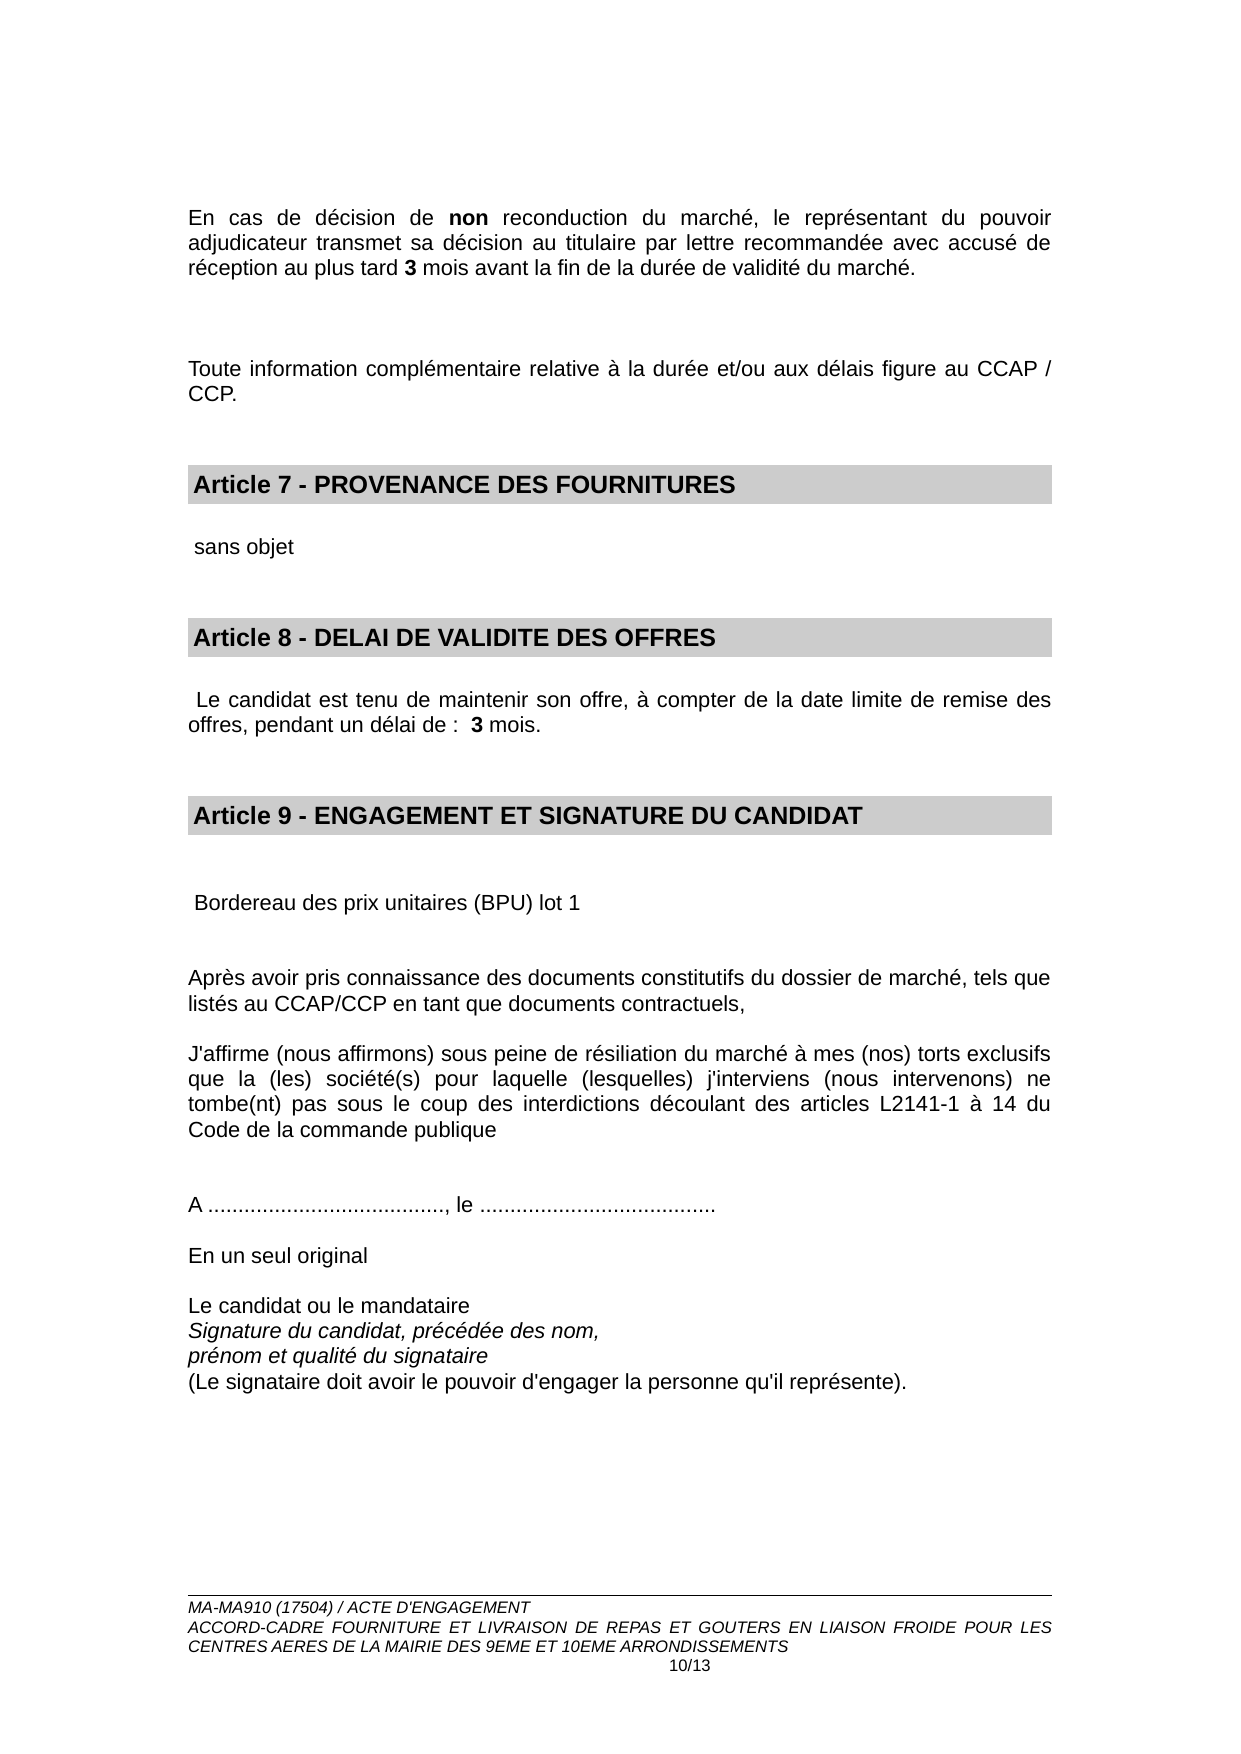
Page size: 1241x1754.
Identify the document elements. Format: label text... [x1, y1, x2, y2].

text Bordereau des prix unitaires (BPU) lot 1 [188, 889, 1052, 915]
subtitle PROVENANCE DES FOURNITURES [190, 468, 1050, 502]
text prénom et qualité du signataire [188, 1343, 1052, 1368]
text (Le signataire doit avoir le pouvoir d'engager la personne qu'il représente). [188, 1368, 1052, 1394]
text A ......................................., le ....................................... [188, 1192, 1052, 1217]
subtitle DELAI DE VALIDITE DES OFFRES [190, 620, 1050, 655]
text sans objet [188, 534, 1052, 559]
text Toute information complémentaire relative à la durée et/ou aux délais figure au CCAP / CCP. [188, 356, 1052, 406]
text Le candidat est tenu de maintenir son offre, à compter de la date limite de remise des offres, pendant un délai de : 3 mois. [188, 686, 1052, 737]
text Le candidat ou le mandataire [188, 1293, 1052, 1318]
text Après avoir pris connaissance des documents constitutifs du dossier de marché, tels que listés au CCAP/CCP en tant que documents contractuels, [188, 965, 1052, 1016]
text En un seul original [188, 1242, 1052, 1268]
text J'affirme (nous affirmons) sous peine de résiliation du marché à mes (nos) torts exclusifs que la (les) société(s) pour laquelle (lesquelles) j'interviens (nous intervenons) ne tombe(nt) pas sous le coup des interdictions découlant des articles L2141-1 à 14 du Code de la commande publique [188, 1041, 1052, 1142]
subtitle ENGAGEMENT ET SIGNATURE DU CANDIDAT [190, 798, 1050, 833]
text En cas de décision de non reconduction du marché, le représentant du pouvoir adjudicateur transmet sa décision au titulaire par lettre recommandée avec accusé de réception au plus tard 3 mois avant la fin de la durée de validité du marché. [188, 204, 1052, 280]
text Signature du candidat, précédée des nom, [188, 1318, 1052, 1343]
